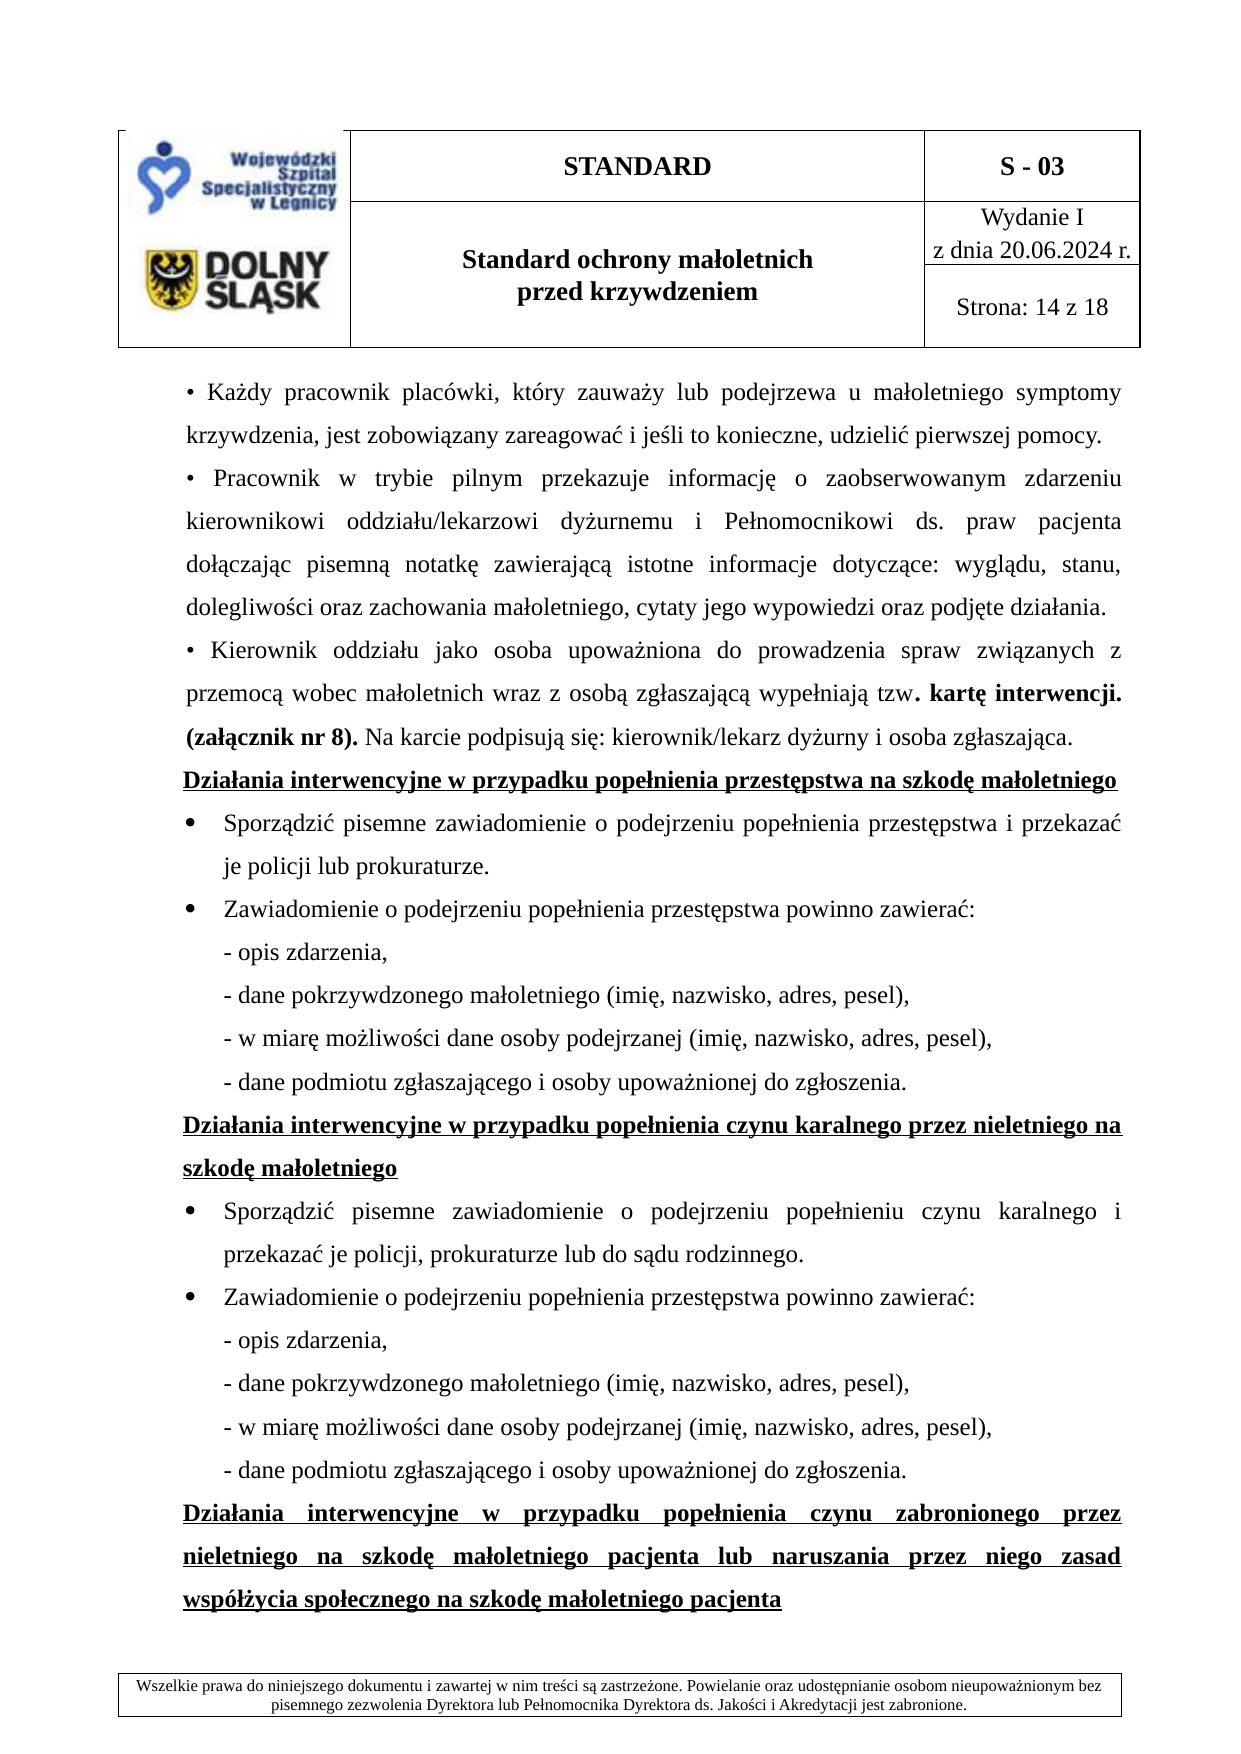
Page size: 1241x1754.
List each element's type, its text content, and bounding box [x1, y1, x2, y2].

text • Każdy pracownik placówki, który zauważy lub podejrzewa u małoletniego symptomy krzywdzenia, jest zobowiązany zareagować i jeśli to konieczne, udzielić pierwszej pomocy. [186, 377, 1122, 448]
picture [125, 130, 344, 319]
text • Pracownik w trybie pilnym przekazuje informację o zaobserwowanym zdarzeniu kierownikowi oddziału/lekarzowi dyżurnemu i Pełnomocnikowi ds. praw pacjenta dołączając pisemną notatkę zawierającą istotne informacje dotyczące: wyglądu, stanu, dolegliwości oraz zachowania małoletniego, cytaty jego wypowiedzi oraz podjęte działania. [186, 463, 1122, 621]
list Sporządzić pisemne zawiadomienie o podejrzeniu popełnieniu czynu karalnego i przekazać je policji, prokuraturze lub do sądu rodzinnego. [186, 1196, 1122, 1268]
text - opis zdarzenia, [223, 1325, 1122, 1354]
list Zawiadomienie o podejrzeniu popełnienia przestępstwa powinno zawierać: [186, 894, 1122, 923]
text Działania interwencyjne w przypadku popełnienia czynu zabronionego przez [183, 1498, 1122, 1523]
list Sporządzić pisemne zawiadomienie o podejrzeniu popełnienia przestępstwa i przekazać je policji lub prokuraturze. [186, 808, 1122, 880]
text nieletniego na szkodę małoletniego pacjenta lub naruszania przez niego zasad [183, 1524, 1122, 1566]
text • Kierownik oddziału jako osoba upoważniona do prowadzenia spraw związanych z przemocą wobec małoletnich wraz z osobą zgłaszającą wypełniają tzw. kartę interwencji. (załącznik nr 8). Na karcie podpisują się: kierownik/lekarz dyżurny i osoba zgłaszająca. [186, 635, 1122, 750]
text Działania interwencyjne w przypadku popełnienia przestępstwa na szkodę małoletniego [183, 765, 1122, 793]
list Zawiadomienie o podejrzeniu popełnienia przestępstwa powinno zawierać: [186, 1282, 1122, 1311]
text - w miarę możliwości dane osoby podejrzanej (imię, nazwisko, adres, pesel), [223, 1412, 1122, 1440]
text - dane pokrzywdzonego małoletniego (imię, nazwisko, adres, pesel), [223, 1368, 1122, 1397]
text - dane podmiotu zgłaszającego i osoby upoważnionej do zgłoszenia. [223, 1067, 1122, 1095]
text szkodę małoletniego [183, 1136, 1122, 1182]
text - dane pokrzywdzonego małoletniego (imię, nazwisko, adres, pesel), [223, 980, 1122, 1009]
text współżycia społecznego na szkodę małoletniego pacjenta [183, 1567, 1122, 1613]
text - dane podmiotu zgłaszającego i osoby upoważnionej do zgłoszenia. [223, 1455, 1122, 1483]
text Działania interwencyjne w przypadku popełnienia czynu karalnego przez nieletniego na [183, 1110, 1122, 1135]
text - w miarę możliwości dane osoby podejrzanej (imię, nazwisko, adres, pesel), [223, 1023, 1122, 1052]
text - opis zdarzenia, [223, 937, 1122, 966]
